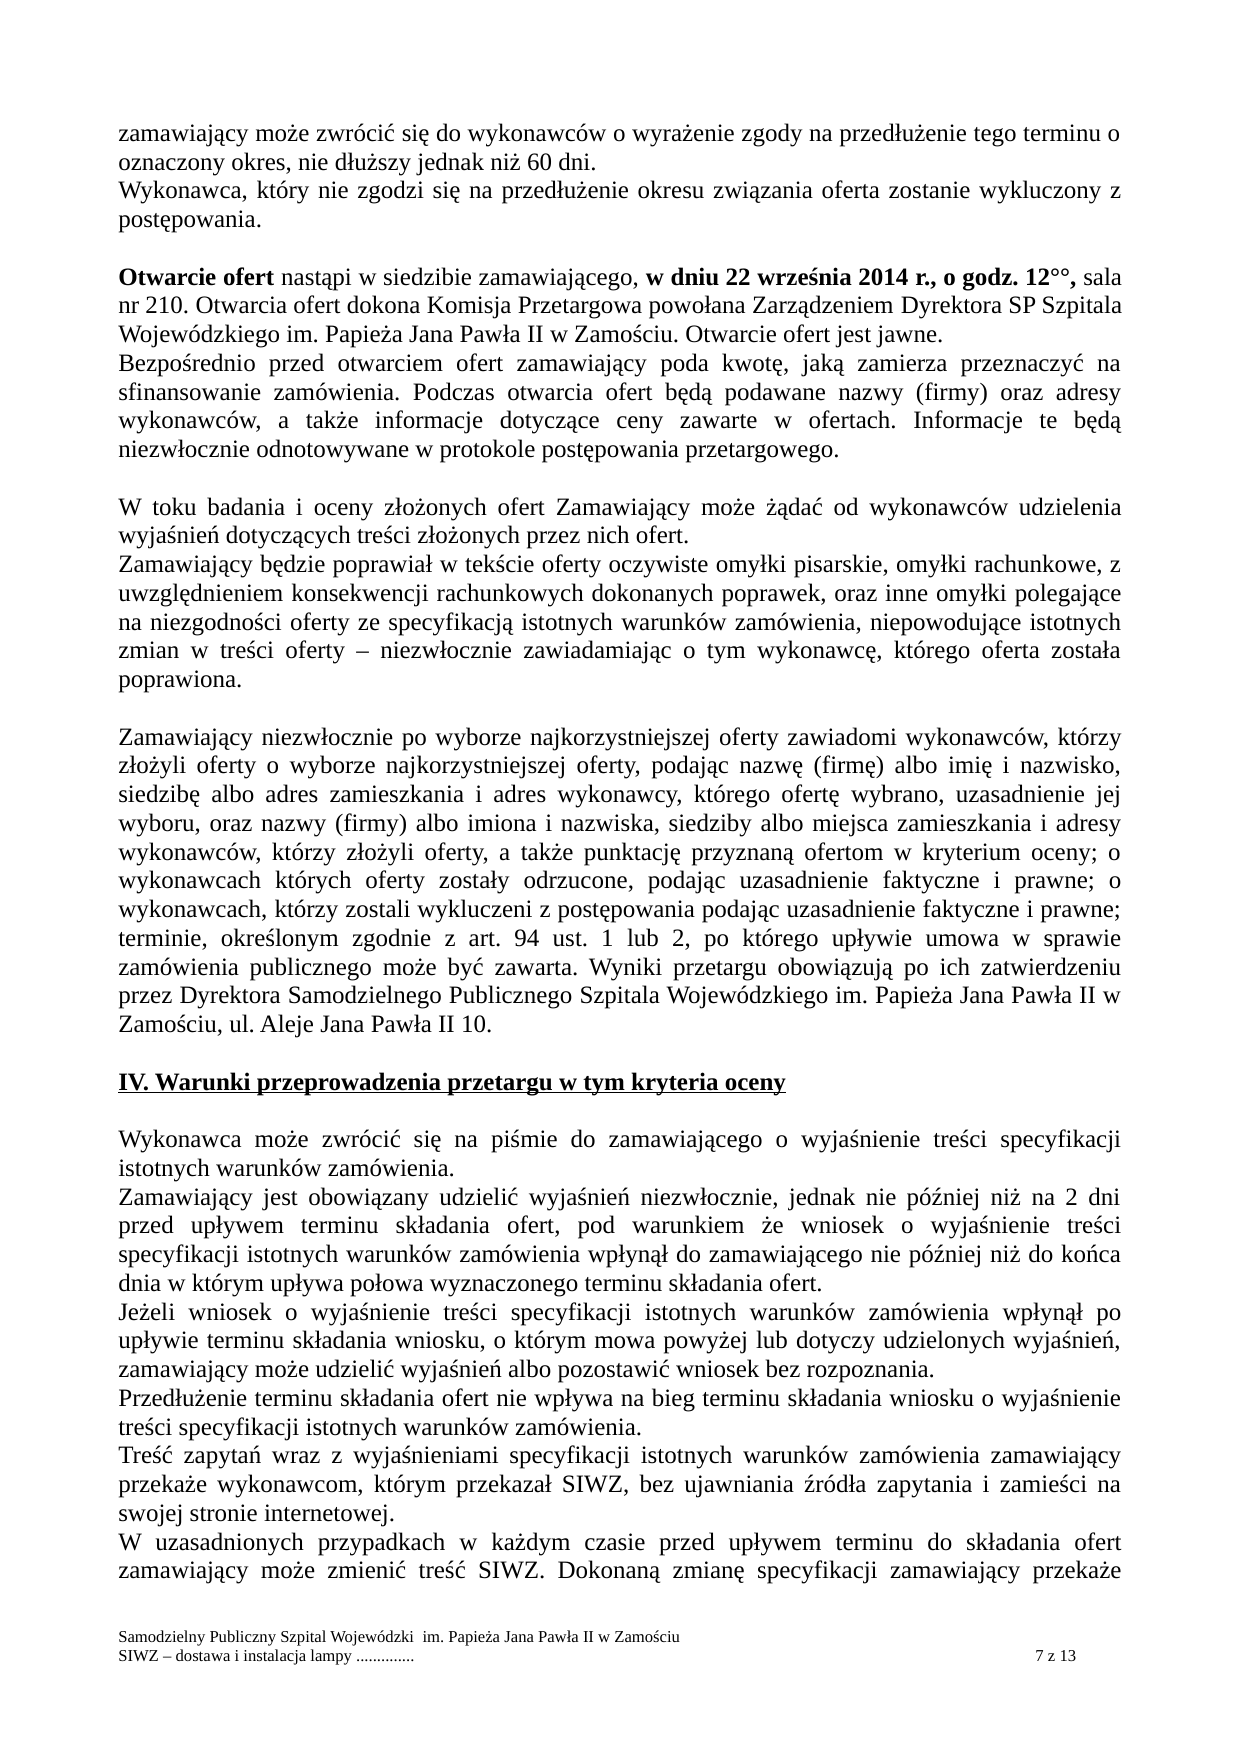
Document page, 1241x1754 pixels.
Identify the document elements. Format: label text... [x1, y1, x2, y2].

text W toku badania i oceny złożonych ofert Zamawiający może żądać od wykonawców udzielenia wyjaśnień dotyczących treści złożonych przez nich ofert. [118, 492, 1122, 549]
text Wykonawca, który nie zgodzi się na przedłużenie okresu związania oferta zostanie wykluczony z postępowania. [118, 176, 1122, 233]
text W uzasadnionych przypadkach w każdym czasie przed upływem terminu do składania ofert zamawiający może zmienić treść SIWZ. Dokonaną zmianę specyfikacji zamawiający przekaże [118, 1527, 1122, 1584]
text Zamawiający niezwłocznie po wyborze najkorzystniejszej oferty zawiadomi wykonawców, którzy złożyli oferty o wyborze najkorzystniejszej oferty, podając nazwę (firmę) albo imię i nazwisko, siedzibę albo adres zamieszkania i adres wykonawcy, którego ofertę wybrano, uzasadnienie jej wyboru, oraz nazwy (firmy) albo imiona i nazwiska, siedziby albo miejsca zamieszkania i adresy wykonawców, którzy złożyli oferty, a także punktację przyznaną ofertom w kryterium oceny; o wykonawcach których oferty zostały odrzucone, podając uzasadnienie faktyczne i prawne; o wykonawcach, którzy zostali wykluczeni z postępowania podając uzasadnienie faktyczne i prawne; terminie, określonym zgodnie z art. 94 ust. 1 lub 2, po którego upływie umowa w sprawie zamówienia publicznego może być zawarta. Wyniki przetargu obowiązują po ich zatwierdzeniu przez Dyrektora Samodzielnego Publicznego Szpitala Wojewódzkiego im. Papieża Jana Pawła II w Zamościu, ul. Aleje Jana Pawła II 10. [118, 722, 1122, 1038]
text Otwarcie ofert nastąpi w siedzibie zamawiającego, w dniu 22 września 2014 r., o godz. 12°°, sala nr 210. Otwarcia ofert dokona Komisja Przetargowa powołana Zarządzeniem Dyrektora SP Szpitala Wojewódzkiego im. Papieża Jana Pawła II w Zamościu. Otwarcie ofert jest jawne. [118, 262, 1122, 348]
text IV. Warunki przeprowadzenia przetargu w tym kryteria oceny [118, 1067, 1122, 1096]
text Przedłużenie terminu składania ofert nie wpływa na bieg terminu składania wniosku o wyjaśnienie treści specyfikacji istotnych warunków zamówienia. [118, 1383, 1122, 1441]
text Wykonawca może zwrócić się na piśmie do zamawiającego o wyjaśnienie treści specyfikacji istotnych warunków zamówienia. [118, 1124, 1122, 1182]
text Treść zapytań wraz z wyjaśnieniami specyfikacji istotnych warunków zamówienia zamawiający przekaże wykonawcom, którym przekazał SIWZ, bez ujawniania źródła zapytania i zamieści na swojej stronie internetowej. [118, 1441, 1122, 1527]
text zamawiający może zwrócić się do wykonawców o wyrażenie zgody na przedłużenie tego terminu o oznaczony okres, nie dłuższy jednak niż 60 dni. [118, 118, 1122, 176]
text Jeżeli wniosek o wyjaśnienie treści specyfikacji istotnych warunków zamówienia wpłynął po upływie terminu składania wniosku, o którym mowa powyżej lub dotyczy udzielonych wyjaśnień, zamawiający może udzielić wyjaśnień albo pozostawić wniosek bez rozpoznania. [118, 1297, 1122, 1383]
text Bezpośrednio przed otwarciem ofert zamawiający poda kwotę, jaką zamierza przeznaczyć na sfinansowanie zamówienia. Podczas otwarcia ofert będą podawane nazwy (firmy) oraz adresy wykonawców, a także informacje dotyczące ceny zawarte w ofertach. Informacje te będą niezwłocznie odnotowywane w protokole postępowania przetargowego. [118, 348, 1122, 463]
text Zamawiający będzie poprawiał w tekście oferty oczywiste omyłki pisarskie, omyłki rachunkowe, z uwzględnieniem konsekwencji rachunkowych dokonanych poprawek, oraz inne omyłki polegające na niezgodności oferty ze specyfikacją istotnych warunków zamówienia, niepowodujące istotnych zmian w treści oferty – niezwłocznie zawiadamiając o tym wykonawcę, którego oferta została poprawiona. [118, 549, 1122, 693]
text Zamawiający jest obowiązany udzielić wyjaśnień niezwłocznie, jednak nie później niż na 2 dni przed upływem terminu składania ofert, pod warunkiem że wniosek o wyjaśnienie treści specyfikacji istotnych warunków zamówienia wpłynął do zamawiającego nie później niż do końca dnia w którym upływa połowa wyznaczonego terminu składania ofert. [118, 1182, 1122, 1297]
